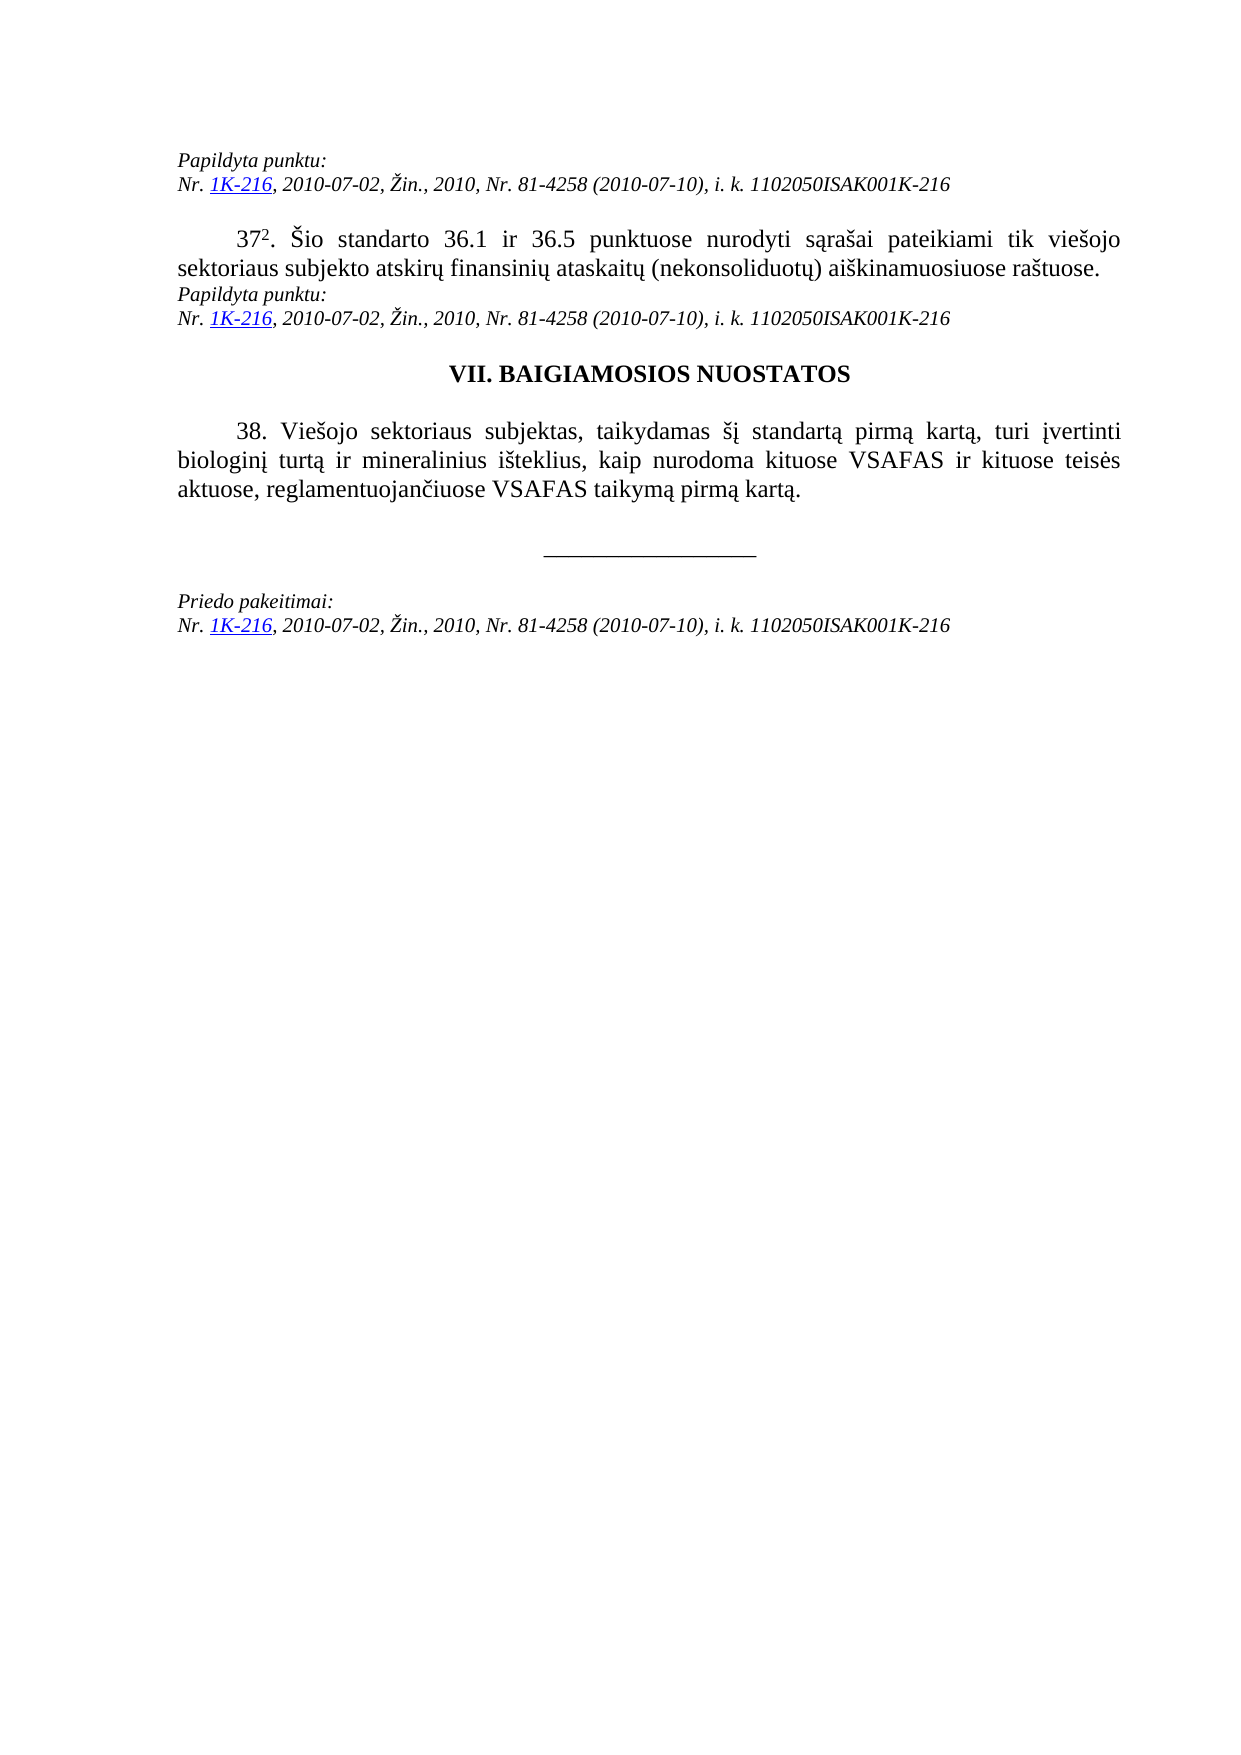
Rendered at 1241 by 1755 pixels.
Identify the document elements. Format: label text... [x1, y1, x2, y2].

text Nr. 1K-216, 2010-07-02, Žin., 2010, Nr. 81-4258 (2010-07-10), i. k. 1102050ISAK001K-216 [177, 306, 1122, 330]
text VII. BAIGIAMOSIOS NUOSTATOS [177, 359, 1122, 388]
text 38. Viešojo sektoriaus subjektas, taikydamas šį standartą pirmą kartą, turi įvertinti biologinį turtą ir mineralinius išteklius, kaip nurodoma kituose VSAFAS ir kituose teisės aktuose, reglamentuojančiuose VSAFAS taikymą pirmą kartą. [177, 416, 1122, 503]
text Nr. 1K-216, 2010-07-02, Žin., 2010, Nr. 81-4258 (2010-07-10), i. k. 1102050ISAK001K-216 [177, 613, 1122, 637]
text Papildyta punktu: [177, 148, 1122, 172]
text Priedo pakeitimai: [177, 589, 1122, 613]
text Papildyta punktu: [177, 282, 1122, 306]
text 372. Šio standarto 36.1 ir 36.5 punktuose nurodyti sąrašai pateikiami tik viešojo sektoriaus subjekto atskirų finansinių ataskaitų (nekonsoliduotų) aiškinamuosiuose raštuose. [177, 224, 1122, 282]
text Nr. 1K-216, 2010-07-02, Žin., 2010, Nr. 81-4258 (2010-07-10), i. k. 1102050ISAK001K-216 [177, 172, 1122, 196]
text _________________ [177, 531, 1122, 560]
